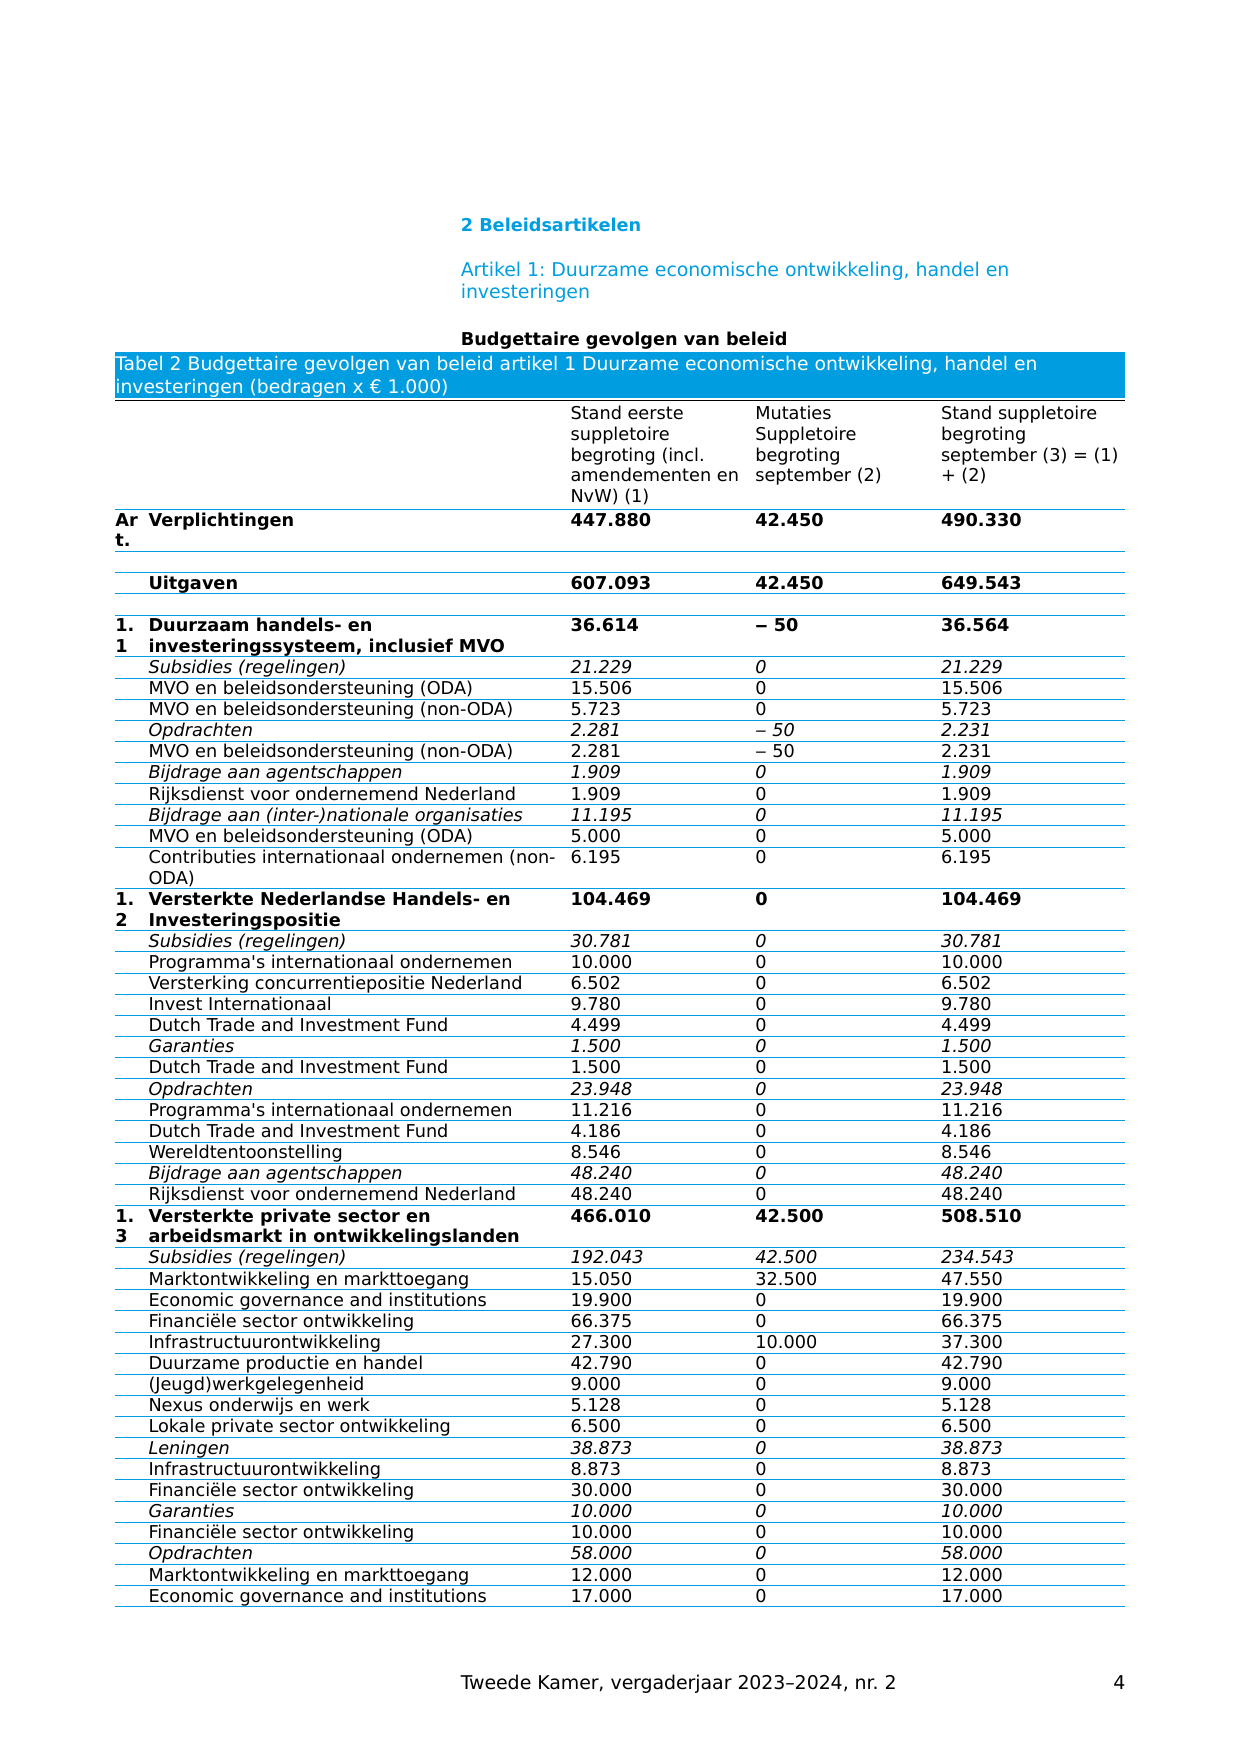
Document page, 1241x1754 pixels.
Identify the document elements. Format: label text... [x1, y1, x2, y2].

table_cell [115, 848, 145, 888]
table_cell 42.790 [938, 1354, 1125, 1374]
table_cell [115, 1143, 145, 1163]
table_cell 0 [752, 826, 938, 847]
table_cell [115, 1079, 145, 1099]
table_cell Contributies internationaal ondernemen (non-ODA) [145, 848, 567, 888]
table_cell [115, 1438, 145, 1458]
table_cell Nexus onderwijs en werk [145, 1396, 567, 1416]
table_cell 0 [752, 1037, 938, 1057]
table_cell 12.000 [938, 1565, 1125, 1585]
table_cell Garanties [145, 1502, 567, 1522]
table_cell Opdrachten [145, 1079, 567, 1099]
table_cell 0 [752, 1544, 938, 1564]
table_cell 30.000 [568, 1480, 752, 1501]
table_cell Versterkte Nederlandse Handels- en Investeringspositie [145, 889, 567, 930]
table_cell 0 [752, 1565, 938, 1585]
table_cell [115, 1523, 145, 1543]
table_cell 1.500 [568, 1037, 752, 1057]
table_cell Financiële sector ontwikkeling [145, 1311, 567, 1331]
table_cell [115, 805, 145, 825]
table_cell MVO en beleidsondersteuning (ODA) [145, 826, 567, 847]
table_cell 48.240 [568, 1164, 752, 1184]
table_cell 0 [752, 1143, 938, 1163]
table_cell 19.900 [938, 1290, 1125, 1310]
table_cell Rijksdienst voor ondernemend Nederland [145, 1185, 567, 1205]
table_cell Subsidies (regelingen) [145, 657, 567, 677]
table_cell 30.781 [568, 931, 752, 951]
table_cell 0 [752, 1016, 938, 1036]
table_cell 0 [752, 1058, 938, 1078]
table_cell 11.195 [938, 805, 1125, 825]
table_cell [115, 700, 145, 720]
table_cell Stand suppletoire begroting september (3) = (1) + (2) [938, 401, 1125, 509]
table_cell 36.614 [568, 616, 752, 656]
table_cell 42.450 [752, 573, 938, 593]
table_cell [115, 1544, 145, 1564]
table_cell Stand eerste suppletoire begroting (incl. amendementen en NvW) (1) [568, 401, 752, 509]
table_cell 2.231 [938, 742, 1125, 762]
table_cell [115, 552, 145, 572]
table_cell 0 [752, 848, 938, 888]
table_cell 48.240 [938, 1185, 1125, 1205]
table_cell Garanties [145, 1037, 567, 1057]
table_cell 649.543 [938, 573, 1125, 593]
table_cell [752, 594, 938, 614]
table_cell [115, 1333, 145, 1352]
table_cell 10.000 [938, 952, 1125, 972]
table_cell Rijksdienst voor ondernemend Nederland [145, 784, 567, 804]
table_cell ‒ 50 [752, 616, 938, 656]
table_cell 490.330 [938, 510, 1125, 551]
table_cell [115, 1311, 145, 1331]
table_cell 17.000 [938, 1586, 1125, 1606]
table_cell (Jeugd)werkgelegenheid [145, 1375, 567, 1395]
table_cell 10.000 [752, 1333, 938, 1352]
table_cell 466.010 [568, 1206, 752, 1247]
table_cell 0 [752, 952, 938, 972]
table_cell 5.000 [938, 826, 1125, 847]
table_cell [115, 1185, 145, 1205]
table_cell Verplichtingen [145, 510, 567, 551]
table_cell 38.873 [938, 1438, 1125, 1458]
table_cell [568, 552, 752, 572]
table_cell 104.469 [568, 889, 752, 930]
table_cell 1.500 [938, 1058, 1125, 1078]
table_cell 42.790 [568, 1354, 752, 1374]
table_cell Versterking concurrentiepositie Nederland [145, 974, 567, 993]
table_cell 8.546 [938, 1143, 1125, 1163]
table_cell 2.281 [568, 742, 752, 762]
table_cell 10.000 [568, 952, 752, 972]
table_cell Art. [115, 510, 145, 551]
table_cell ‒ 50 [752, 721, 938, 741]
table_cell 30.000 [938, 1480, 1125, 1501]
table_cell [115, 1248, 145, 1268]
table_cell [115, 1058, 145, 1078]
table_cell 0 [752, 1502, 938, 1522]
table_cell [145, 401, 567, 509]
table_cell 6.195 [938, 848, 1125, 888]
table_cell Dutch Trade and Investment Fund [145, 1121, 567, 1142]
table_cell 0 [752, 805, 938, 825]
table_cell 1.909 [938, 784, 1125, 804]
table_cell ‒ 50 [752, 742, 938, 762]
table_cell Bijdrage aan agentschappen [145, 1164, 567, 1184]
table_cell 4.186 [938, 1121, 1125, 1142]
table_cell [938, 552, 1125, 572]
table_cell Bijdrage aan (inter-)nationale organisaties [145, 805, 567, 825]
table_cell 42.450 [752, 510, 938, 551]
table_cell 10.000 [568, 1523, 752, 1543]
table_cell Financiële sector ontwikkeling [145, 1480, 567, 1501]
table_cell 66.375 [568, 1311, 752, 1331]
title 2 Beleidsartikelen [461, 213, 1125, 236]
table_cell 58.000 [938, 1544, 1125, 1564]
table_cell 0 [752, 763, 938, 783]
table_cell 5.723 [568, 700, 752, 720]
table_cell 0 [752, 1100, 938, 1120]
table_cell [115, 1290, 145, 1310]
table_cell MVO en beleidsondersteuning (non-ODA) [145, 742, 567, 762]
table_cell 47.550 [938, 1269, 1125, 1289]
table_cell 48.240 [938, 1164, 1125, 1184]
text Budgettaire gevolgen van beleid [461, 327, 1125, 350]
table_cell [115, 1375, 145, 1395]
table_cell Wereldtentoonstelling [145, 1143, 567, 1163]
table_cell 11.195 [568, 805, 752, 825]
table_cell 4.499 [938, 1016, 1125, 1036]
table_cell Programma's internationaal ondernemen [145, 1100, 567, 1120]
table_cell 1.909 [568, 763, 752, 783]
table_cell [115, 1354, 145, 1374]
table_cell 10.000 [938, 1523, 1125, 1543]
title Artikel 1: Duurzame economische ontwikkeling, handel en investeringen [461, 259, 1125, 303]
table_cell 0 [752, 1079, 938, 1099]
table_cell 104.469 [938, 889, 1125, 930]
table_cell Uitgaven [145, 573, 567, 593]
table_cell Dutch Trade and Investment Fund [145, 1016, 567, 1036]
table_cell 15.506 [568, 679, 752, 698]
table_cell 9.000 [568, 1375, 752, 1395]
table_cell 21.229 [938, 657, 1125, 677]
table_cell 17.000 [568, 1586, 752, 1606]
table_cell [115, 721, 145, 741]
table_cell [115, 1565, 145, 1585]
table_cell [115, 784, 145, 804]
table_cell 1.1 [115, 616, 145, 656]
table_cell 0 [752, 1459, 938, 1479]
table_cell [115, 1016, 145, 1036]
table_cell [115, 1037, 145, 1057]
table_cell 0 [752, 889, 938, 930]
table_cell Marktontwikkeling en markttoegang [145, 1269, 567, 1289]
table_cell 0 [752, 1164, 938, 1184]
table_cell [115, 1164, 145, 1184]
table_cell Financiële sector ontwikkeling [145, 1523, 567, 1543]
table_cell 607.093 [568, 573, 752, 593]
table_cell 5.723 [938, 700, 1125, 720]
table_cell 6.502 [568, 974, 752, 993]
table_cell [115, 401, 145, 509]
table_cell 447.880 [568, 510, 752, 551]
table_cell 6.500 [568, 1417, 752, 1437]
table_cell 1.2 [115, 889, 145, 930]
table_cell 1.3 [115, 1206, 145, 1247]
table_cell [115, 1396, 145, 1416]
table_cell 0 [752, 1311, 938, 1331]
table_cell 10.000 [938, 1502, 1125, 1522]
table_cell 1.909 [938, 763, 1125, 783]
table_cell 0 [752, 784, 938, 804]
table_cell Opdrachten [145, 721, 567, 741]
table_cell [115, 657, 145, 677]
table_cell 0 [752, 1185, 938, 1205]
table_cell 8.873 [938, 1459, 1125, 1479]
table_cell 234.543 [938, 1248, 1125, 1268]
table_cell 42.500 [752, 1206, 938, 1247]
table_cell 0 [752, 679, 938, 698]
table_cell 8.873 [568, 1459, 752, 1479]
table_cell [115, 826, 145, 847]
table_cell MVO en beleidsondersteuning (ODA) [145, 679, 567, 698]
table_cell [115, 742, 145, 762]
table_cell 30.781 [938, 931, 1125, 951]
table_cell 1.500 [938, 1037, 1125, 1057]
table_cell 23.948 [568, 1079, 752, 1099]
table_cell 8.546 [568, 1143, 752, 1163]
table_cell 5.128 [568, 1396, 752, 1416]
table_cell 10.000 [568, 1502, 752, 1522]
table_cell [115, 931, 145, 951]
table_cell Economic governance and institutions [145, 1290, 567, 1310]
table_cell 0 [752, 1523, 938, 1543]
table_cell 19.900 [568, 1290, 752, 1310]
table_cell 15.506 [938, 679, 1125, 698]
table_cell 37.300 [938, 1333, 1125, 1352]
table_cell Lokale private sector ontwikkeling [145, 1417, 567, 1437]
table_cell [115, 594, 145, 614]
table_cell 36.564 [938, 616, 1125, 656]
table_cell [115, 573, 145, 593]
table_cell 1.909 [568, 784, 752, 804]
table_cell 1.500 [568, 1058, 752, 1078]
table_cell [938, 594, 1125, 614]
table_cell Opdrachten [145, 1544, 567, 1564]
table_cell 9.780 [568, 995, 752, 1015]
table_cell 27.300 [568, 1333, 752, 1352]
table_cell 15.050 [568, 1269, 752, 1289]
table_cell 0 [752, 1375, 938, 1395]
table_cell [115, 1480, 145, 1501]
table_cell [115, 995, 145, 1015]
table_cell [115, 974, 145, 993]
table_cell 0 [752, 1354, 938, 1374]
table_cell [115, 763, 145, 783]
table_cell Duurzame productie en handel [145, 1354, 567, 1374]
table_cell 2.281 [568, 721, 752, 741]
table_cell Subsidies (regelingen) [145, 1248, 567, 1268]
table_cell 2.231 [938, 721, 1125, 741]
table_cell 0 [752, 1438, 938, 1458]
table_cell [115, 1100, 145, 1120]
table_cell 23.948 [938, 1079, 1125, 1099]
table_cell 0 [752, 995, 938, 1015]
table_cell 21.229 [568, 657, 752, 677]
table_cell Marktontwikkeling en markttoegang [145, 1565, 567, 1585]
table_cell Subsidies (regelingen) [145, 931, 567, 951]
table_cell 32.500 [752, 1269, 938, 1289]
table_cell Versterkte private sector en arbeidsmarkt in ontwikkelingslanden [145, 1206, 567, 1247]
table_cell [115, 1459, 145, 1479]
table_cell Infrastructuurontwikkeling [145, 1459, 567, 1479]
table_cell 4.499 [568, 1016, 752, 1036]
table_cell 9.000 [938, 1375, 1125, 1395]
table_cell [568, 594, 752, 614]
table_cell [115, 952, 145, 972]
table_cell 0 [752, 1480, 938, 1501]
table_cell Infrastructuurontwikkeling [145, 1333, 567, 1352]
table_cell Economic governance and institutions [145, 1586, 567, 1606]
table_cell 6.502 [938, 974, 1125, 993]
table_cell Mutaties Suppletoire begroting september (2) [752, 401, 938, 509]
table_cell 0 [752, 1417, 938, 1437]
table_cell 6.500 [938, 1417, 1125, 1437]
table_cell 508.510 [938, 1206, 1125, 1247]
table_cell [145, 594, 567, 614]
table_cell 4.186 [568, 1121, 752, 1142]
table_cell Dutch Trade and Investment Fund [145, 1058, 567, 1078]
table_cell 0 [752, 700, 938, 720]
table_cell 192.043 [568, 1248, 752, 1268]
table_cell [115, 1502, 145, 1522]
table_cell 9.780 [938, 995, 1125, 1015]
table_cell 0 [752, 1396, 938, 1416]
table_cell 11.216 [938, 1100, 1125, 1120]
table_cell 42.500 [752, 1248, 938, 1268]
table_cell 12.000 [568, 1565, 752, 1585]
table_cell 0 [752, 1586, 938, 1606]
table_cell 66.375 [938, 1311, 1125, 1331]
table_cell 0 [752, 1121, 938, 1142]
table_cell Programma's internationaal ondernemen [145, 952, 567, 972]
table_cell [145, 552, 567, 572]
table_cell [115, 679, 145, 698]
table_cell [115, 1269, 145, 1289]
table_cell Bijdrage aan agentschappen [145, 763, 567, 783]
table_cell [115, 1586, 145, 1606]
table_cell [752, 552, 938, 572]
table_cell 58.000 [568, 1544, 752, 1564]
table_cell 0 [752, 931, 938, 951]
table_cell 0 [752, 1290, 938, 1310]
table_cell [115, 1121, 145, 1142]
table_cell Invest Internationaal [145, 995, 567, 1015]
table_cell 0 [752, 657, 938, 677]
table_cell 11.216 [568, 1100, 752, 1120]
table_cell [115, 1417, 145, 1437]
table_cell Duurzaam handels- en investeringssysteem, inclusief MVO [145, 616, 567, 656]
table_cell MVO en beleidsondersteuning (non-ODA) [145, 700, 567, 720]
table_cell 48.240 [568, 1185, 752, 1205]
table_cell 5.128 [938, 1396, 1125, 1416]
table_cell 6.195 [568, 848, 752, 888]
table_cell 0 [752, 974, 938, 993]
table_cell 5.000 [568, 826, 752, 847]
table_cell Leningen [145, 1438, 567, 1458]
table_cell 38.873 [568, 1438, 752, 1458]
